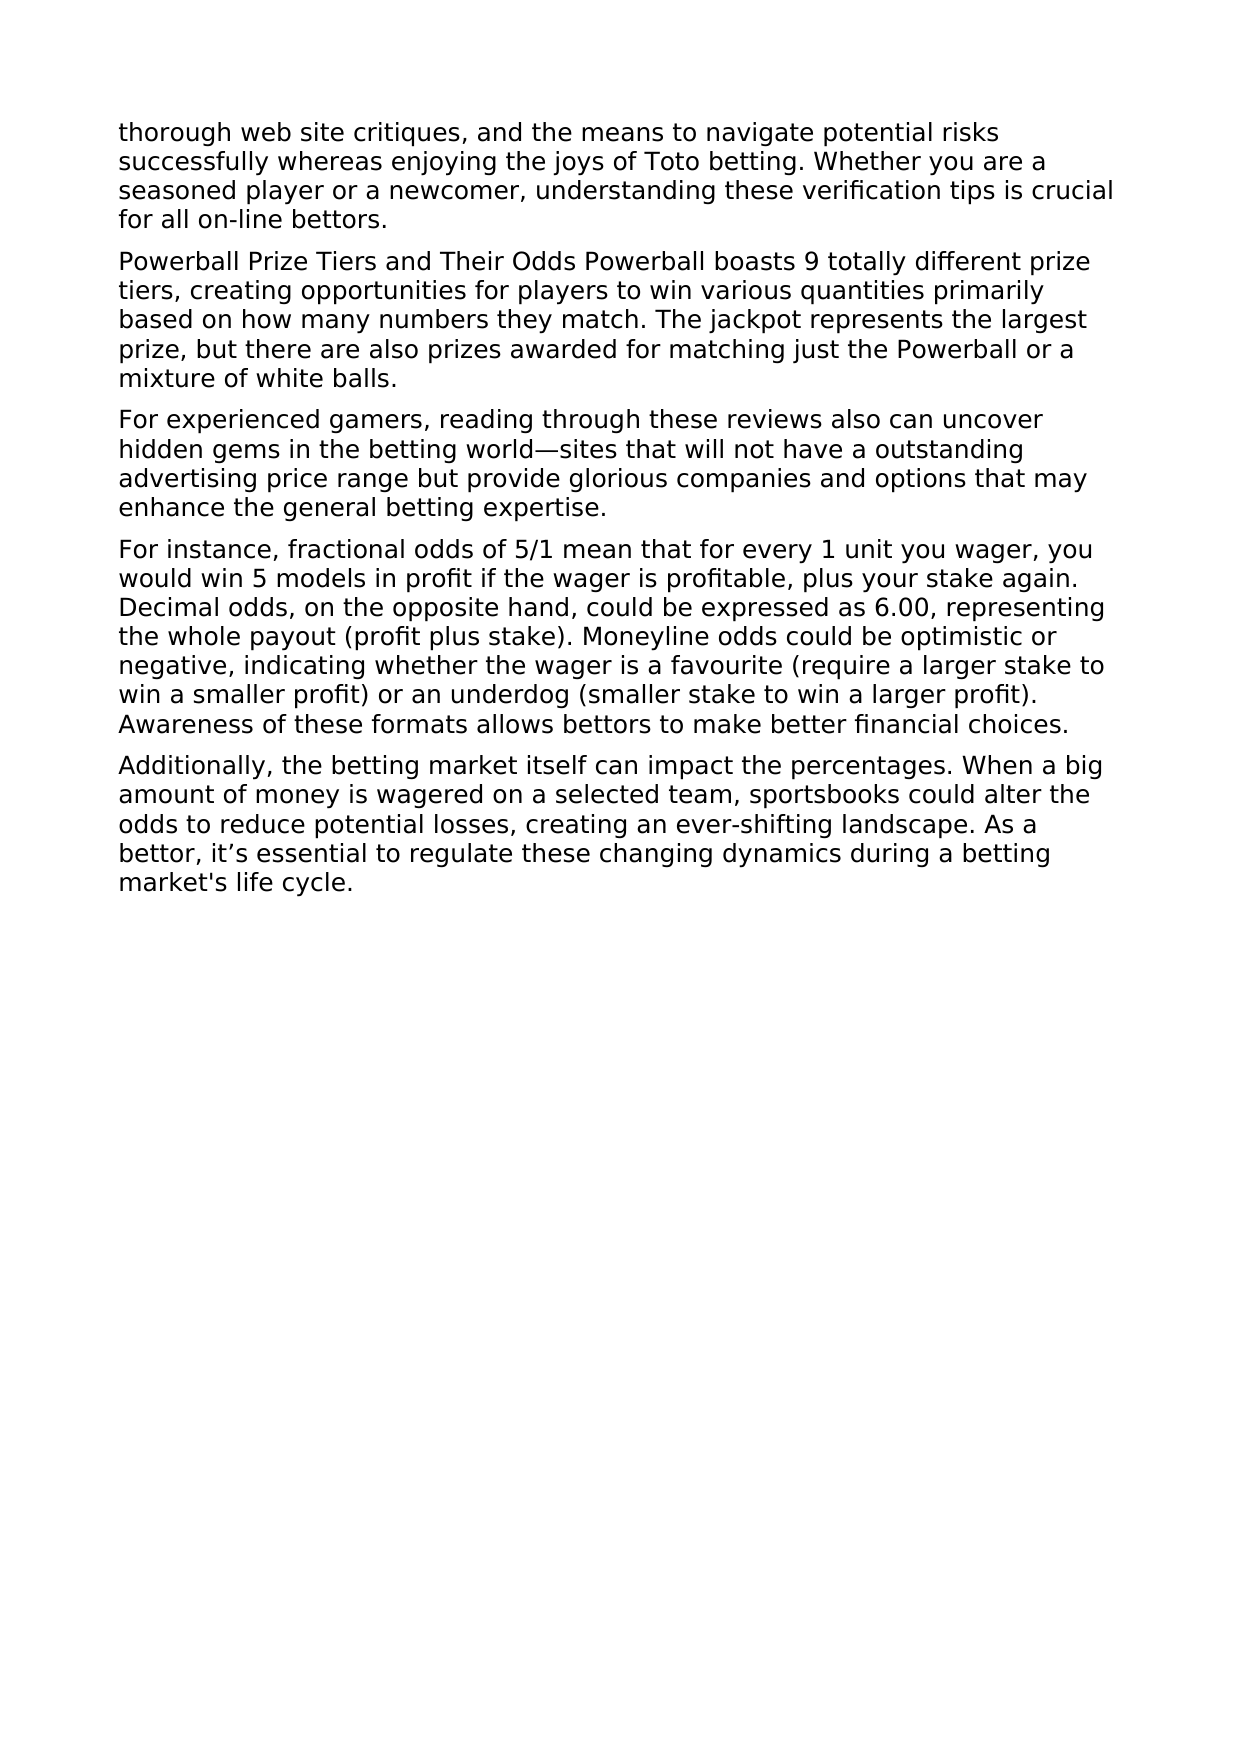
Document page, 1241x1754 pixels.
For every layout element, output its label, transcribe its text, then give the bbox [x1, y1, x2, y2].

text thorough web site critiques, and the means to navigate potential risks successfully whereas enjoying the joys of Toto betting. Whether you are a seasoned player or a newcomer, understanding these verification tips is crucial for all on-line bettors. [118, 118, 1122, 235]
text For experienced gamers, reading through these reviews also can uncover hidden gems in the betting world—sites that will not have a outstanding advertising price range but provide glorious companies and options that may enhance the general betting expertise. [118, 406, 1122, 522]
text Powerball Prize Tiers and Their Odds Powerball boasts 9 totally different prize tiers, creating opportunities for players to win various quantities primarily based on how many numbers they match. The jackpot represents the largest prize, but there are also prizes awarded for matching just the Powerball or a mixture of white balls. [118, 247, 1122, 393]
text For instance, fractional odds of 5/1 mean that for every 1 unit you wager, you would win 5 models in profit if the wager is profitable, plus your stake again. Decimal odds, on the opposite hand, could be expressed as 6.00, representing the whole payout (profit plus stake). Moneyline odds could be optimistic or negative, indicating whether the wager is a favourite (require a larger stake to win a smaller profit) or an underdog (smaller stake to win a larger profit). Awareness of these formats allows bettors to make better financial choices. [118, 535, 1122, 739]
text Additionally, the betting market itself can impact the percentages. When a big amount of money is wagered on a selected team, sportsbooks could alter the odds to reduce potential losses, creating an ever-shifting landscape. As a bettor, it’s essential to regulate these changing dynamics during a betting market's life cycle. [118, 751, 1122, 897]
